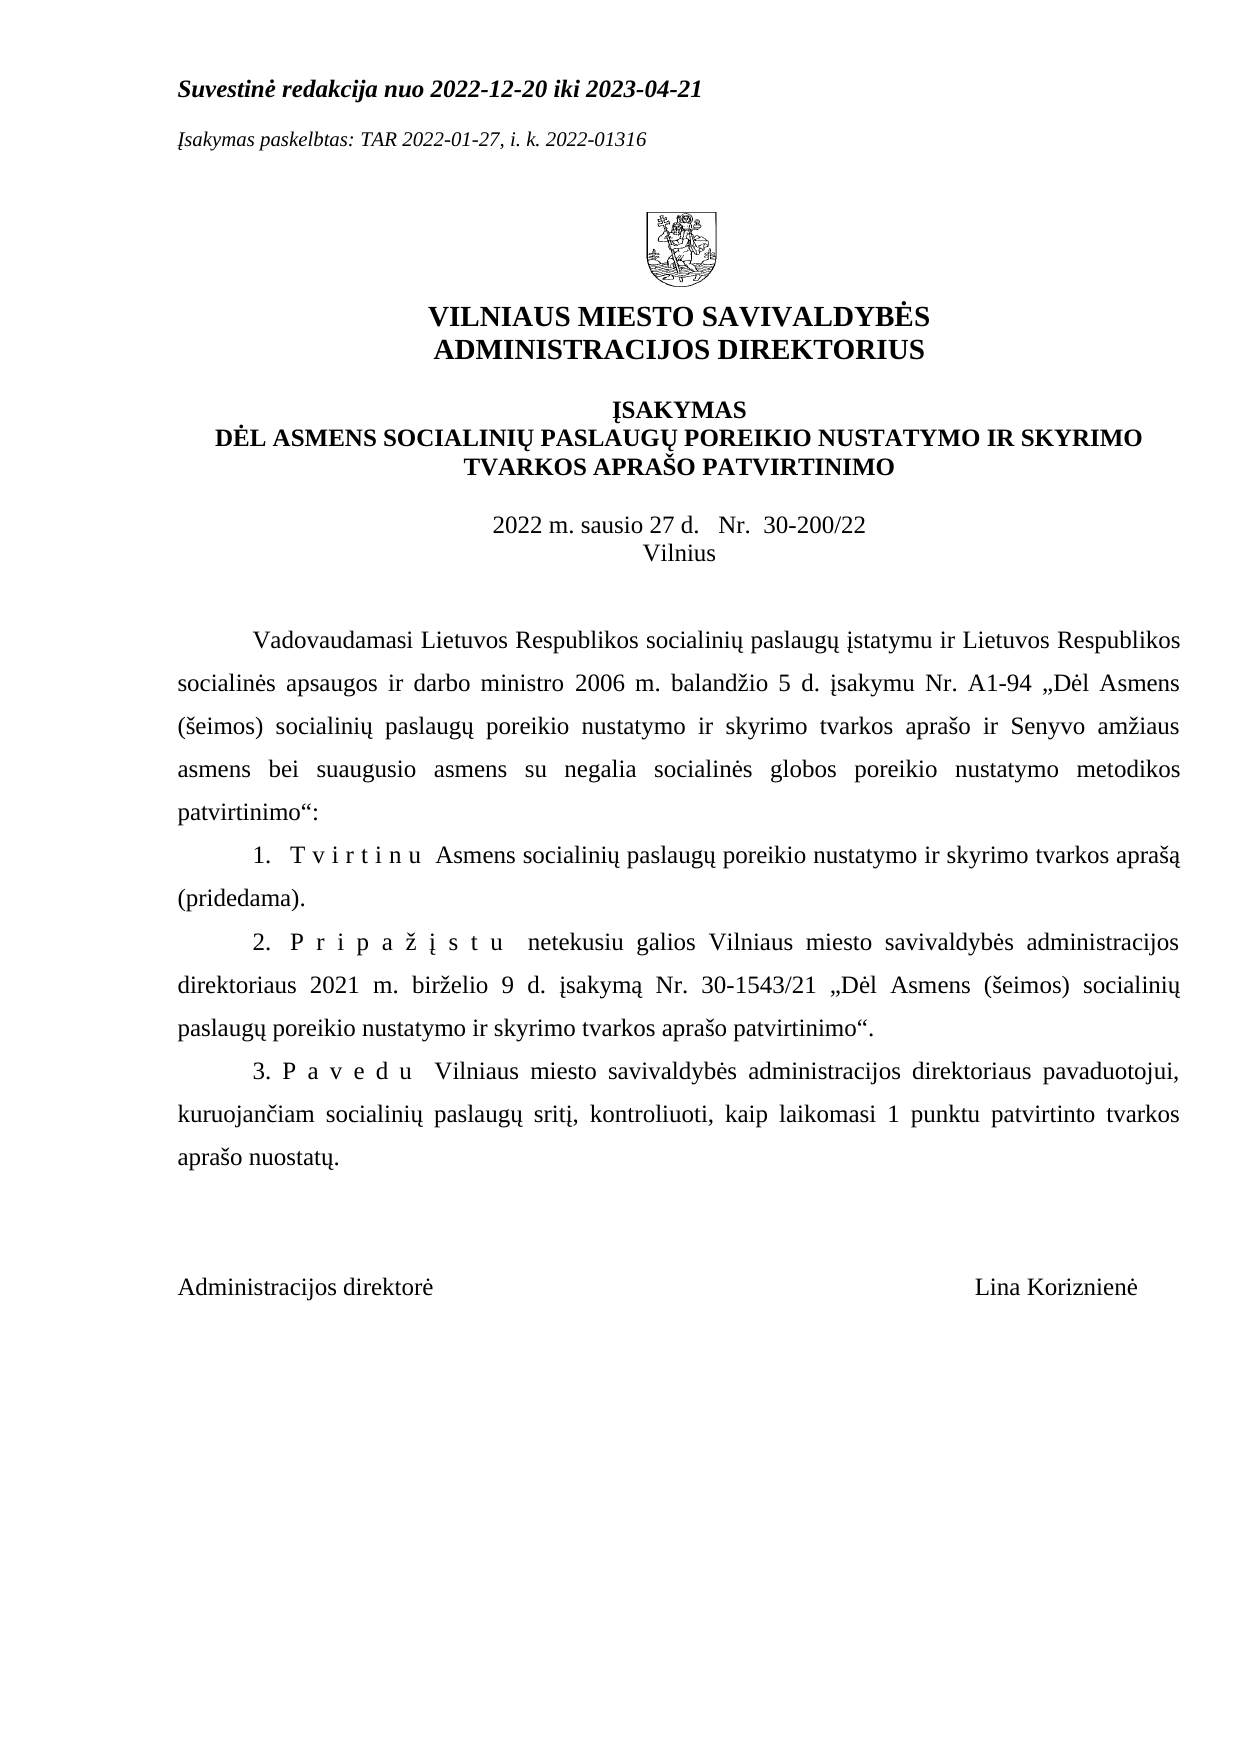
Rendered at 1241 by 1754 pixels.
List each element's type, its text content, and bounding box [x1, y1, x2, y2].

text 2022 m. sausio 27 d. Nr. 30-200/22 [177, 510, 1181, 538]
text 1. T v i r t i n u Asmens socialinių paslaugų poreikio nustatymo ir skyrimo tvarkos aprašą (pridedama). [177, 840, 1181, 912]
text Vilnius [177, 538, 1181, 567]
text ĮSAKYMAS [177, 395, 1181, 423]
text Administracijos direktorė Lina Koriznienė [177, 1272, 1181, 1300]
text Vadovaudamasi Lietuvos Respublikos socialinių paslaugų įstatymu ir Lietuvos Respublikos socialinės apsaugos ir darbo ministro 2006 m. balandžio 5 d. įsakymu Nr. A1-94 „Dėl Asmens (šeimos) socialinių paslaugų poreikio nustatymo ir skyrimo tvarkos aprašo ir Senyvo amžiaus asmens bei suaugusio asmens su negalia socialinės globos poreikio nustatymo metodikos patvirtinimo“: [177, 625, 1181, 826]
text Suvestinė redakcija nuo 2022-12-20 iki 2023-04-21 [177, 74, 1181, 103]
text Įsakymas paskelbtas: TAR 2022-01-27, i. k. 2022-01316 [177, 127, 1181, 151]
text 3. P a v e d u Vilniaus miesto savivaldybės administracijos direktoriaus pavaduotojui, kuruojančiam socialinių paslaugų sritį, kontroliuoti, kaip laikomasi 1 punktu patvirtinto tvarkos aprašo nuostatų. [177, 1056, 1181, 1171]
text ADMINISTRACIJOS DIREKTORIUS [177, 332, 1181, 366]
text 2. P r i p a ž į s t u netekusiu galios Vilniaus miesto savivaldybės administracijos direktoriaus 2021 m. birželio 9 d. įsakymą Nr. 30-1543/21 „Dėl Asmens (šeimos) socialinių paslaugų poreikio nustatymo ir skyrimo tvarkos aprašo patvirtinimo“. [177, 927, 1181, 1042]
text VILNIAUS MIESTO SAVIVALDYBĖS [177, 299, 1181, 332]
text DĖL ASMENS SOCIALINIŲ PASLAUGŲ POREIKIO NUSTATYMO IR SKYRIMO TVARKOS APRAŠO PATVIRTINIMO [177, 423, 1181, 481]
